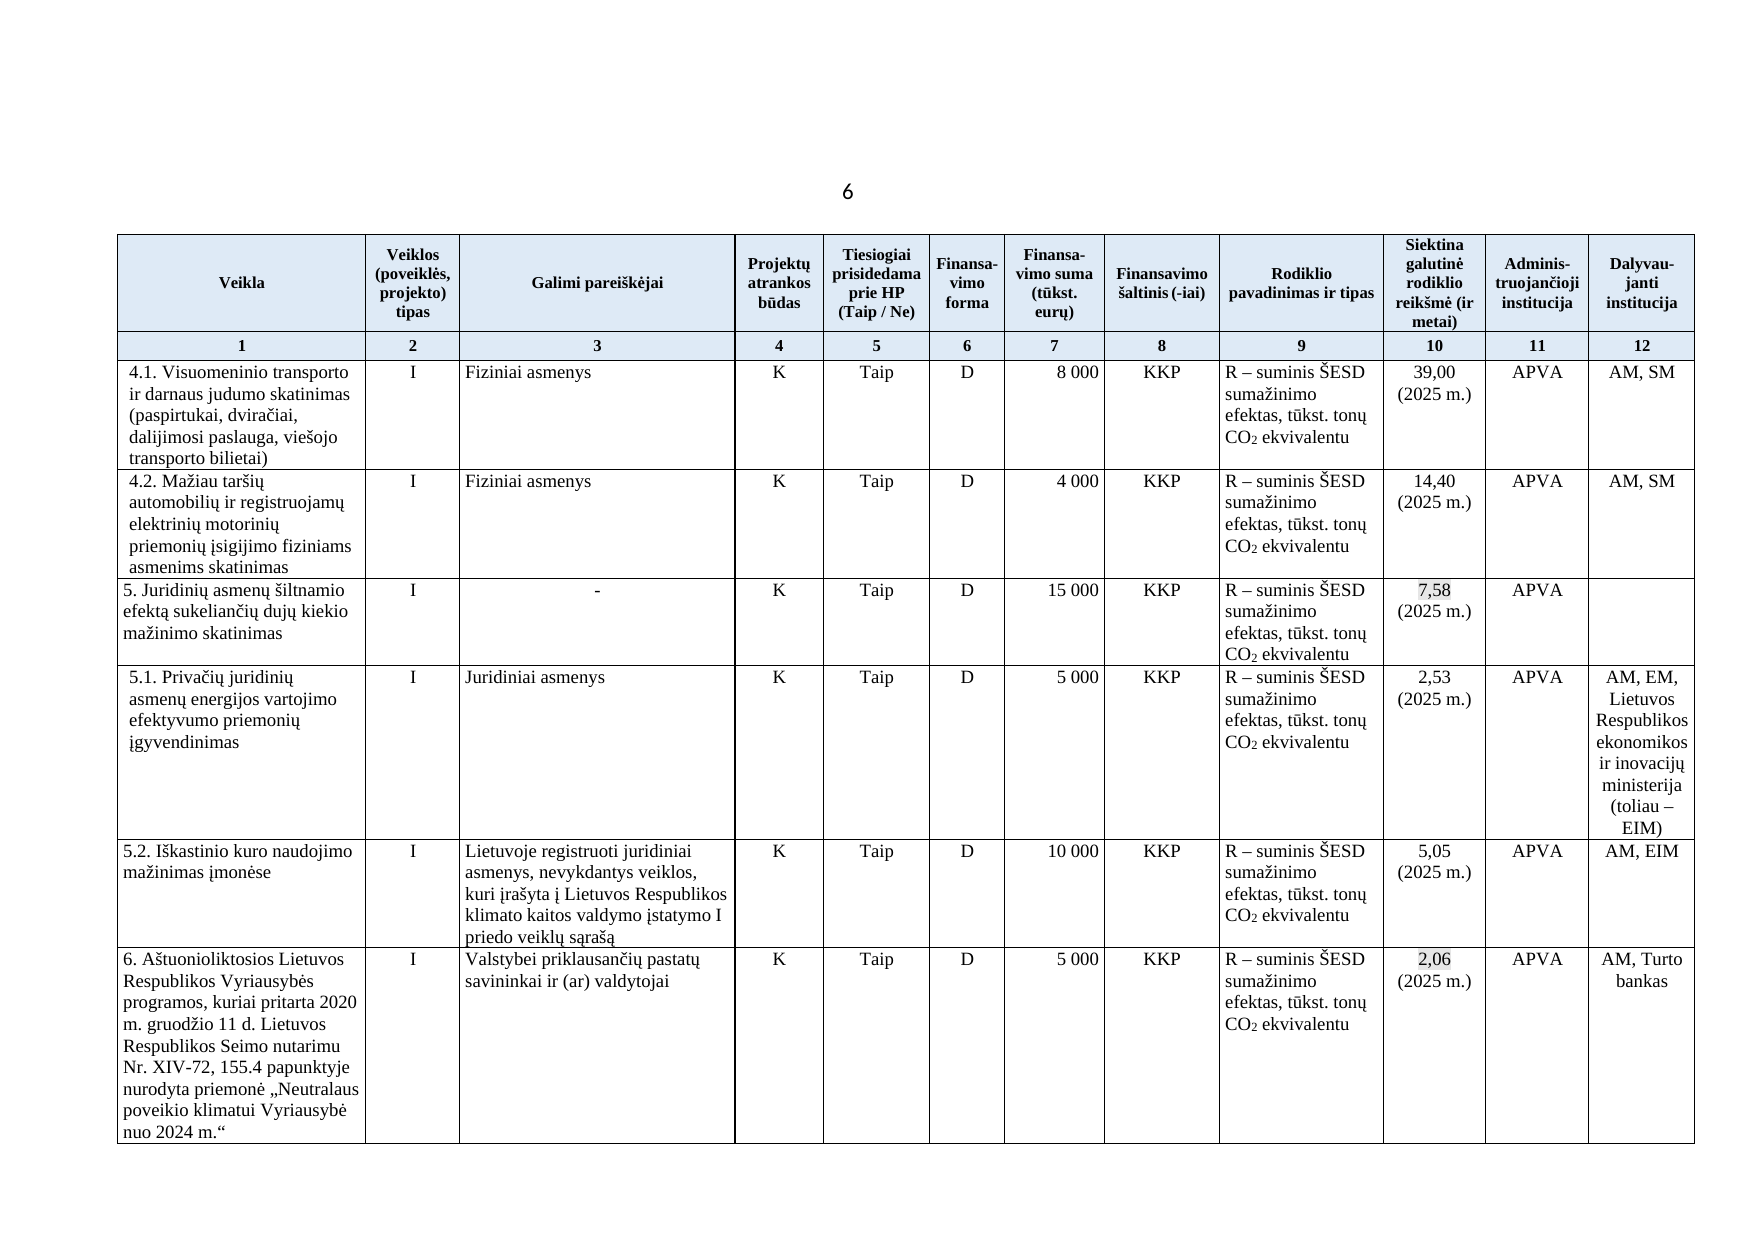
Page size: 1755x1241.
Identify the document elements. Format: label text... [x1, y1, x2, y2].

table_cell D [930, 948, 1004, 1142]
table_cell 5. Juridinių asmenų šiltnamio efektą sukeliančių dujų kiekio mažinimo skatinimas [118, 579, 365, 665]
table_cell K [736, 666, 823, 838]
table_cell AM, EM, Lietuvos Respublikos ekonomikos ir inovacijų ministerija (toliau – EIM) [1589, 666, 1694, 838]
table_cell Taip [824, 948, 929, 1142]
table_cell D [930, 470, 1004, 578]
table_header Projektų atrankos būdas [736, 235, 823, 331]
table_header Finansa-vimo forma [930, 235, 1004, 331]
table_cell AM, SM [1589, 361, 1694, 469]
table_header Finansavimo šaltinis (-iai) [1105, 235, 1219, 331]
table_cell 5.2. Iškastinio kuro naudojimo mažinimas įmonėse [118, 840, 365, 947]
table_cell 7 [1005, 332, 1104, 360]
table_cell 6 [930, 332, 1004, 360]
table_cell KKP [1105, 361, 1219, 469]
table_cell APVA [1486, 948, 1588, 1142]
table_cell 8 000 [1005, 361, 1104, 469]
table_cell 4.2. Mažiau taršių automobilių ir registruojamų elektrinių motorinių priemonių įsigijimo fiziniams asmenims skatinimas [118, 470, 365, 578]
table_cell 7,58 (2025 m.) [1384, 579, 1485, 665]
table_cell R – suminis ŠESD sumažinimo efektas, tūkst. tonų CO2 ekvivalentu [1220, 361, 1383, 469]
table_cell K [736, 470, 823, 578]
table_cell 14,40 (2025 m.) [1384, 470, 1485, 578]
table_header Veikla [118, 235, 365, 331]
table_cell 4.1. Visuomeninio transporto ir darnaus judumo skatinimas (paspirtukai, dviračiai, dalijimosi paslauga, viešojo transporto bilietai) [118, 361, 365, 469]
table_cell - [460, 579, 734, 665]
table_cell KKP [1105, 666, 1219, 838]
table_cell APVA [1486, 840, 1588, 947]
table_header Finansa-vimo suma (tūkst. eurų) [1005, 235, 1104, 331]
table_cell R – suminis ŠESD sumažinimo efektas, tūkst. tonų CO2 ekvivalentu [1220, 948, 1383, 1142]
table_cell R – suminis ŠESD sumažinimo efektas, tūkst. tonų CO2 ekvivalentu [1220, 579, 1383, 665]
table_cell 39,00 (2025 m.) [1384, 361, 1485, 469]
table_cell 9 [1220, 332, 1383, 360]
table_cell KKP [1105, 840, 1219, 947]
table_cell Fiziniai asmenys [460, 470, 734, 578]
table_cell 10 [1384, 332, 1485, 360]
table_cell KKP [1105, 470, 1219, 578]
table_cell 2 [366, 332, 459, 360]
table_cell 15 000 [1005, 579, 1104, 665]
table_cell AM, EIM [1589, 840, 1694, 947]
table_cell I [366, 840, 459, 947]
table_cell Valstybei priklausančių pastatų savininkai ir (ar) valdytojai [460, 948, 734, 1142]
table_cell 5 000 [1005, 948, 1104, 1142]
table_cell APVA [1486, 470, 1588, 578]
table_cell APVA [1486, 361, 1588, 469]
table_cell Taip [824, 666, 929, 838]
table_cell Taip [824, 840, 929, 947]
table_cell Taip [824, 579, 929, 665]
table_cell 5,05 (2025 m.) [1384, 840, 1485, 947]
table_cell K [736, 579, 823, 665]
table_cell D [930, 840, 1004, 947]
table_cell Fiziniai asmenys [460, 361, 734, 469]
table_cell I [366, 361, 459, 469]
table_cell K [736, 361, 823, 469]
table_cell D [930, 361, 1004, 469]
table_header Dalyvau-janti institucija [1589, 235, 1694, 331]
table_header Tiesiogiai prisidedama prie HP (Taip / Ne) [824, 235, 929, 331]
table_cell 4 000 [1005, 470, 1104, 578]
table_header Siektina galutinė rodiklio reikšmė (ir metai) [1384, 235, 1485, 331]
table_cell K [736, 948, 823, 1142]
table_cell 2,06 (2025 m.) [1384, 948, 1485, 1142]
table_cell Juridiniai asmenys [460, 666, 734, 838]
table_cell R – suminis ŠESD sumažinimo efektas, tūkst. tonų CO2 ekvivalentu [1220, 470, 1383, 578]
table_cell Lietuvoje registruoti juridiniai asmenys, nevykdantys veiklos, kuri įrašyta į Lietuvos Respublikos klimato kaitos valdymo įstatymo I priedo veiklų sąrašą [460, 840, 734, 947]
table_cell R – suminis ŠESD sumažinimo efektas, tūkst. tonų CO2 ekvivalentu [1220, 666, 1383, 838]
table_cell 5 [824, 332, 929, 360]
table_cell 3 [460, 332, 734, 360]
table_cell AM, Turto bankas [1589, 948, 1694, 1142]
table_cell I [366, 470, 459, 578]
table_cell I [366, 948, 459, 1142]
table_cell KKP [1105, 579, 1219, 665]
table_cell 5.1. Privačių juridinių asmenų energijos vartojimo efektyvumo priemonių įgyvendinimas [118, 666, 365, 838]
table_cell APVA [1486, 579, 1588, 665]
table_cell Taip [824, 470, 929, 578]
table_cell I [366, 666, 459, 838]
table_cell 11 [1486, 332, 1588, 360]
table_cell 5 000 [1005, 666, 1104, 838]
table_header Adminis-truojančioji institucija [1486, 235, 1588, 331]
table_cell D [930, 579, 1004, 665]
table_cell 10 000 [1005, 840, 1104, 947]
table_cell Taip [824, 361, 929, 469]
table_header Rodiklio pavadinimas ir tipas [1220, 235, 1383, 331]
table_cell 4 [736, 332, 823, 360]
table_cell 8 [1105, 332, 1219, 360]
table_cell 1 [118, 332, 365, 360]
table_cell R – suminis ŠESD sumažinimo efektas, tūkst. tonų CO2 ekvivalentu [1220, 840, 1383, 947]
table_cell APVA [1486, 666, 1588, 838]
table_cell I [366, 579, 459, 665]
table_cell 12 [1589, 332, 1694, 360]
table_cell D [930, 666, 1004, 838]
table_cell AM, SM [1589, 470, 1694, 578]
table_cell KKP [1105, 948, 1219, 1142]
table_cell K [736, 840, 823, 947]
table_header Veiklos (poveiklės, projekto) tipas [366, 235, 459, 331]
table_cell [1589, 579, 1694, 665]
table_header Galimi pareiškėjai [460, 235, 734, 331]
table_cell 6. Aštuonioliktosios Lietuvos Respublikos Vyriausybės programos, kuriai pritarta 2020 m. gruodžio 11 d. Lietuvos Respublikos Seimo nutarimu Nr. XIV-72, 155.4 papunktyje nurodyta priemonė „Neutralaus poveikio klimatui Vyriausybė nuo 2024 m.“ [118, 948, 365, 1142]
table_cell 2,53 (2025 m.) [1384, 666, 1485, 838]
